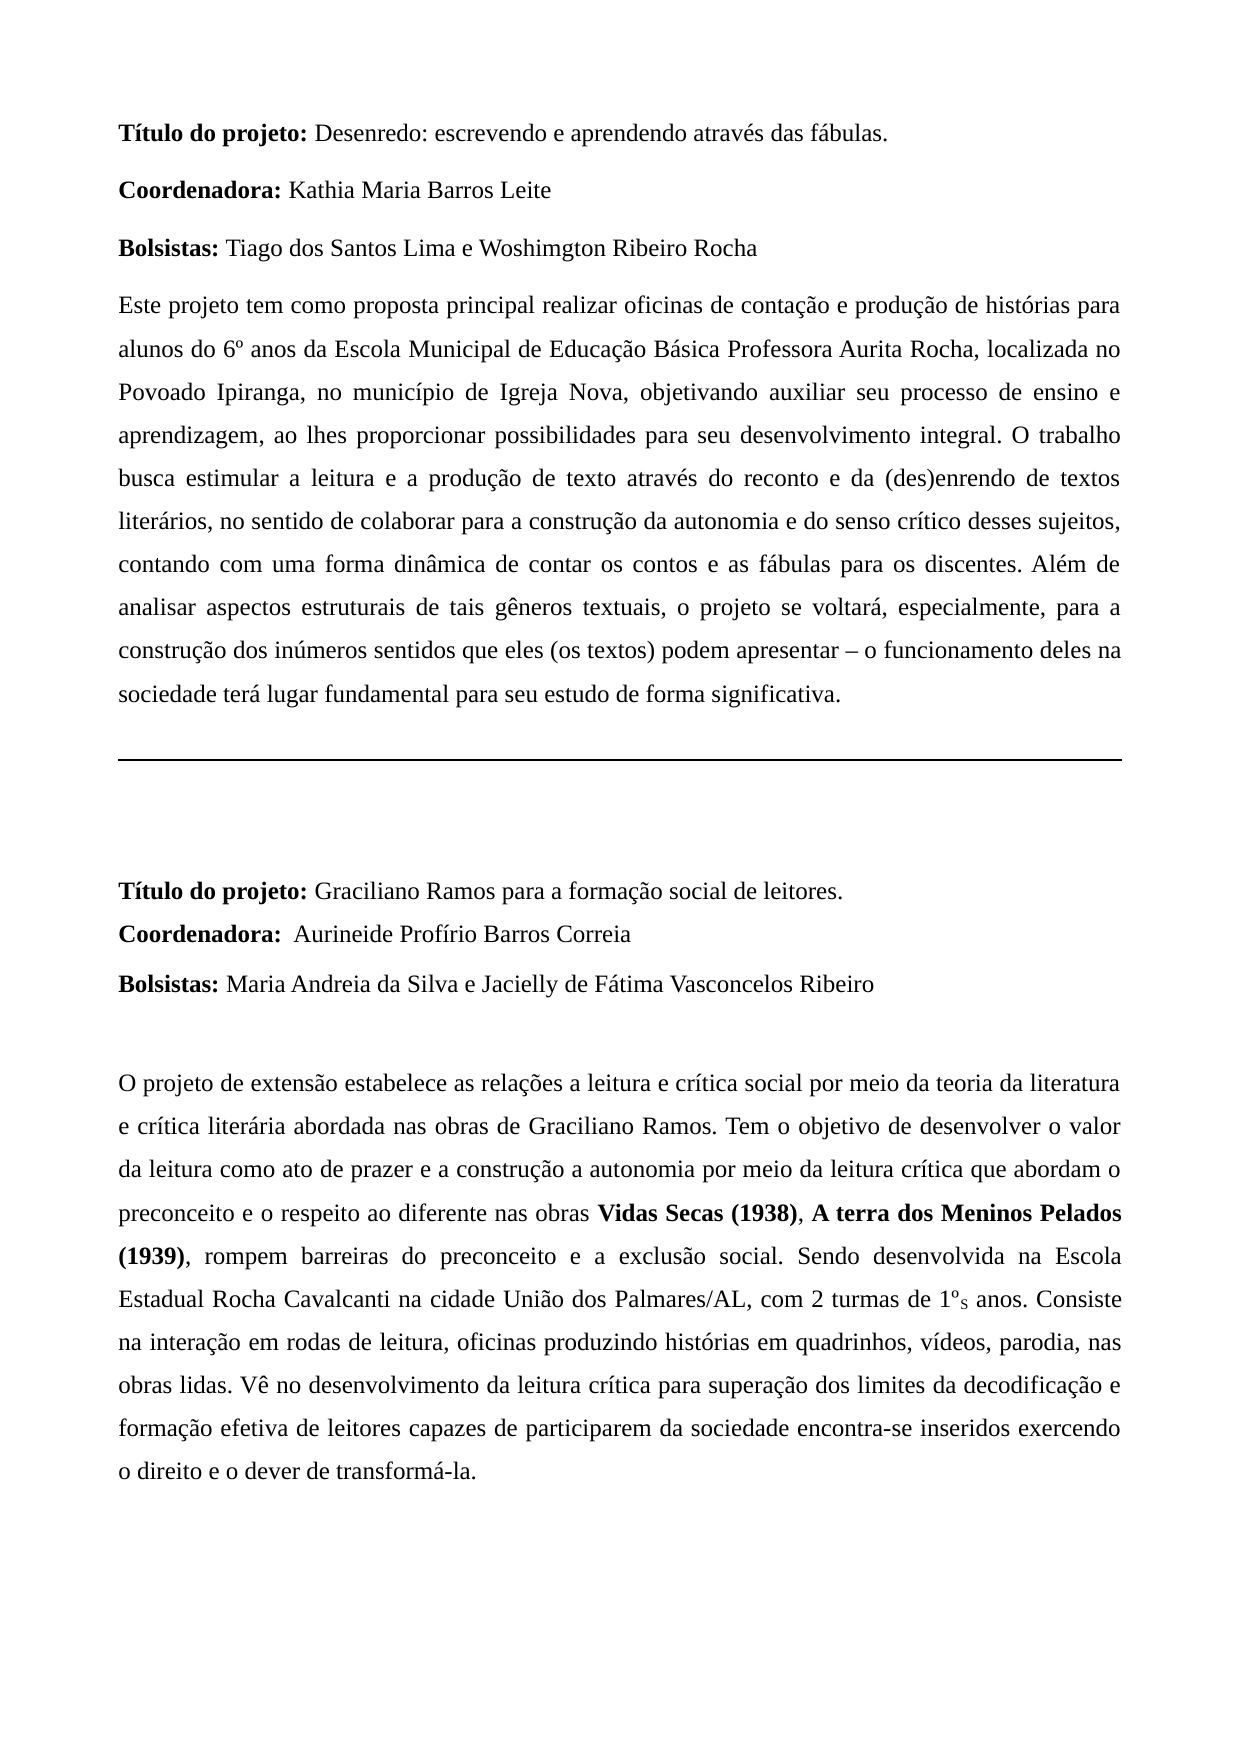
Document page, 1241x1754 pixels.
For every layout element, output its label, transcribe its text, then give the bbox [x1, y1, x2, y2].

text Este projeto tem como proposta principal realizar oficinas de contação e produção de histórias para alunos do 6º anos da Escola Municipal de Educação Básica Professora Aurita Rocha, localizada no Povoado Ipiranga, no município de Igreja Nova, objetivando auxiliar seu processo de ensino e aprendizagem, ao lhes proporcionar possibilidades para seu desenvolvimento integral. O trabalho busca estimular a leitura e a produção de texto através do reconto e da (des)enrendo de textos literários, no sentido de colaborar para a construção da autonomia e do senso crítico desses sujeitos, contando com uma forma dinâmica de contar os contos e as fábulas para os discentes. Além de analisar aspectos estruturais de tais gêneros textuais, o projeto se voltará, especialmente, para a construção dos inúmeros sentidos que eles (os textos) podem apresentar – o funcionamento deles na sociedade terá lugar fundamental para seu estudo de forma significativa. [118, 291, 1122, 707]
text Coordenadora: Kathia Maria Barros Leite [118, 176, 1122, 204]
text Título do projeto: Graciliano Ramos para a formação social de leitores. [118, 876, 1122, 905]
text Título do projeto: Desenredo: escrevendo e aprendendo através das fábulas. [118, 118, 1122, 147]
text Bolsistas: Maria Andreia da Silva e Jacielly de Fátima Vasconcelos Ribeiro [118, 969, 1122, 998]
text O projeto de extensão estabelece as relações a leitura e crítica social por meio da teoria da literatura e crítica literária abordada nas obras de Graciliano Ramos. Tem o objetivo de desenvolver o valor da leitura como ato de prazer e a construção a autonomia por meio da leitura crítica que abordam o preconceito e o respeito ao diferente nas obras Vidas Secas (1938), A terra dos Meninos Pelados (1939), rompem barreiras do preconceito e a exclusão social. Sendo desenvolvida na Escola Estadual Rocha Cavalcanti na cidade União dos Palmares/AL, com 2 turmas de 1ºS anos. Consiste na interação em rodas de leitura, oficinas produzindo histórias em quadrinhos, vídeos, parodia, nas obras lidas. Vê no desenvolvimento da leitura crítica para superação dos limites da decodificação e formação efetiva de leitores capazes de participarem da sociedade encontra-se inseridos exercendo o direito e o dever de transformá-la. [118, 1068, 1122, 1485]
text Coordenadora: Aurineide Profírio Barros Correia [118, 919, 1122, 948]
text Bolsistas: Tiago dos Santos Lima e Woshimgton Ribeiro Rocha [118, 233, 1122, 262]
